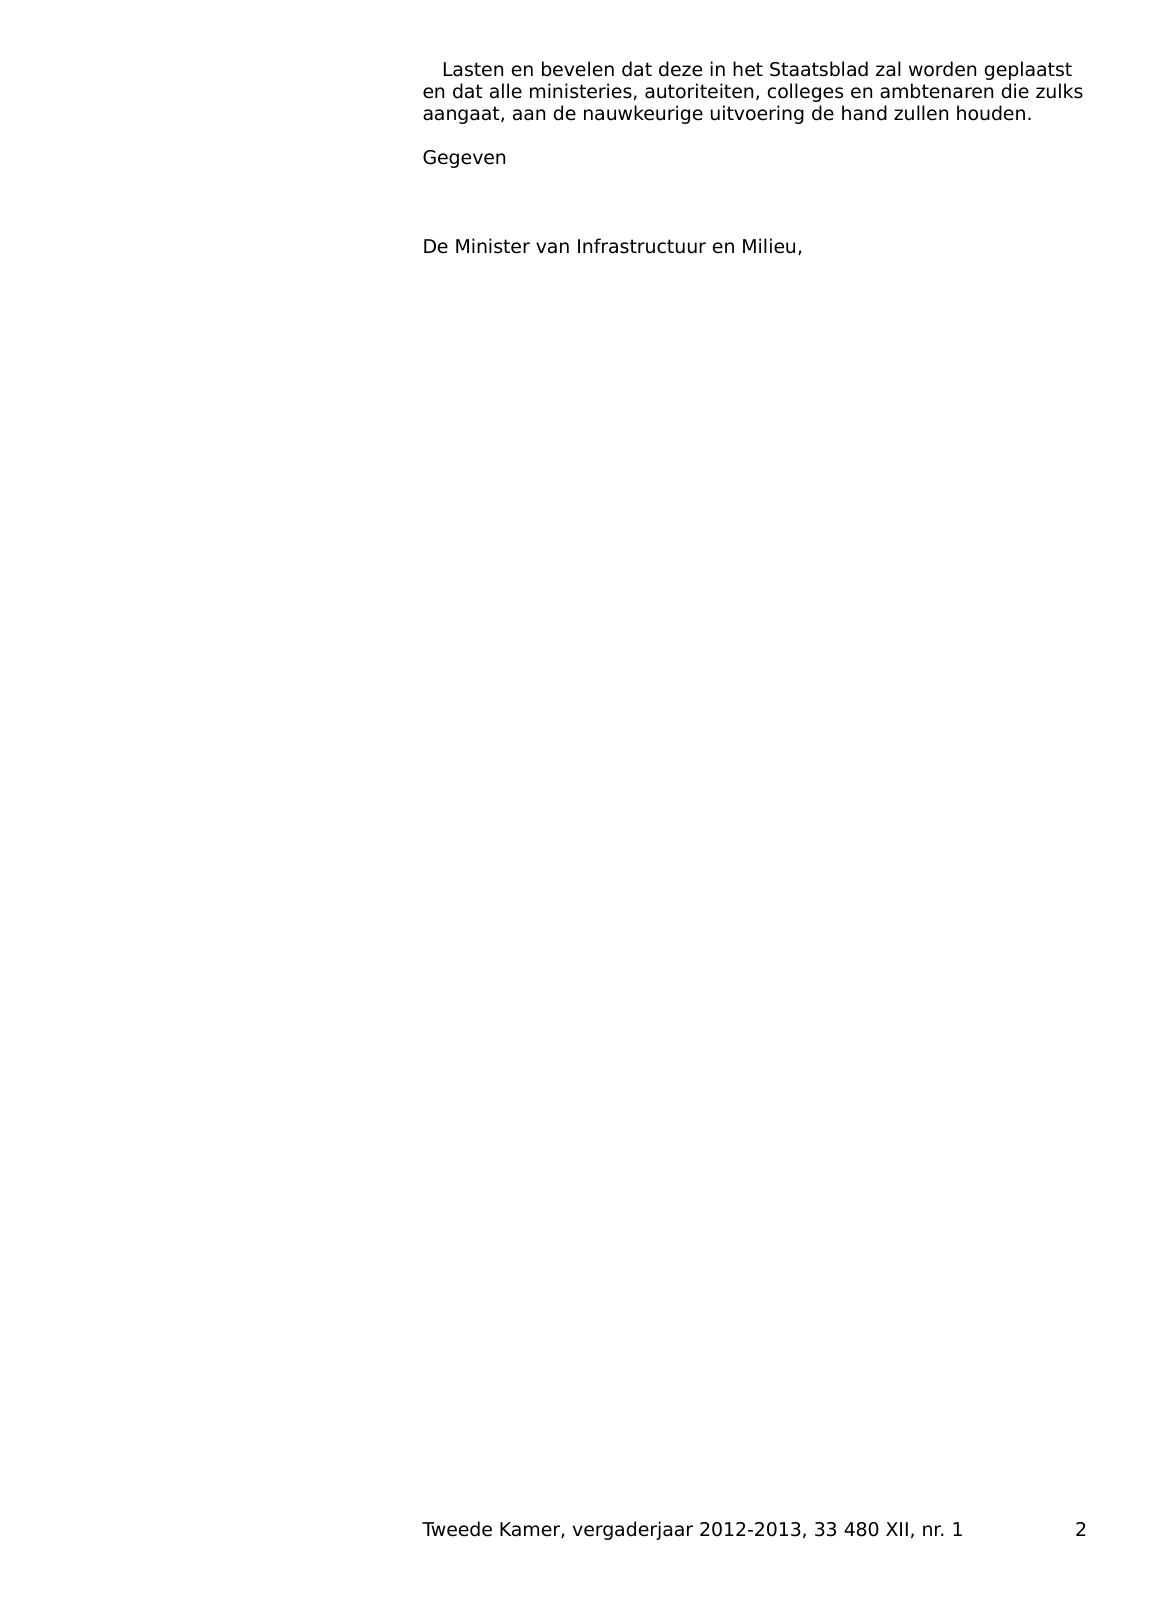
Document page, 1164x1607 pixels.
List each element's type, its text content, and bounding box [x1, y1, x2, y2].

text Gegeven [422, 147, 1087, 169]
text Lasten en bevelen dat deze in het Staatsblad zal worden geplaatst en dat alle ministeries, autoriteiten, colleges en ambtenaren die zulks aangaat, aan de nauwkeurige uitvoering de hand zullen houden. [422, 59, 1087, 125]
text De Minister van Infrastructuur en Milieu, [422, 236, 1087, 258]
